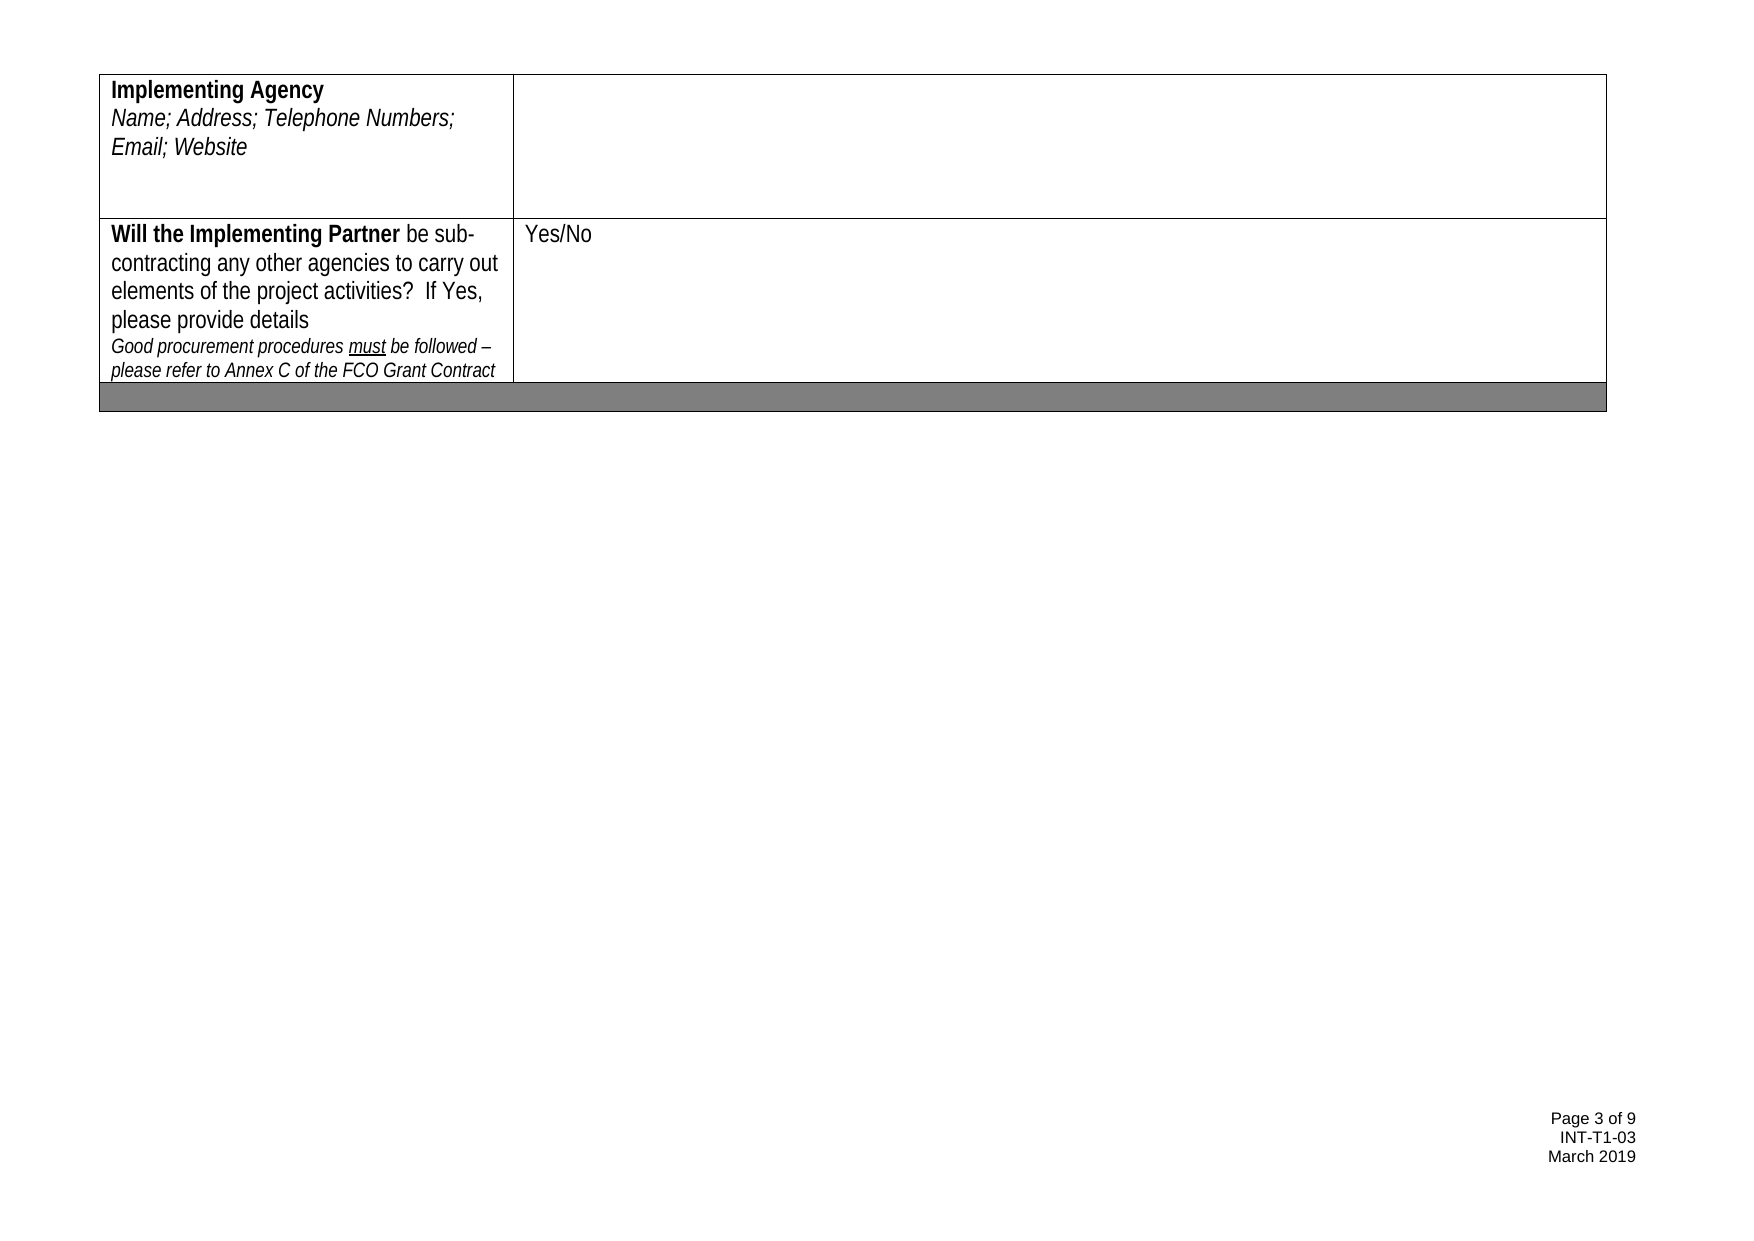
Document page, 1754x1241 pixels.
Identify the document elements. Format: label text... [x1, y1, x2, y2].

table_cell [100, 383, 1606, 411]
table_header Implementing Agency Name; Address; Telephone Numbers; Email; Website [100, 75, 513, 218]
table_cell Will the Implementing Partner be sub-contracting any other agencies to carry out elements of the project activities? If Yes, please provide details Good procurement procedures must be followed – please refer to Annex C of the FCO Grant Contract [100, 219, 513, 382]
table_header [514, 75, 1606, 218]
table_cell Yes/No [514, 219, 1606, 382]
